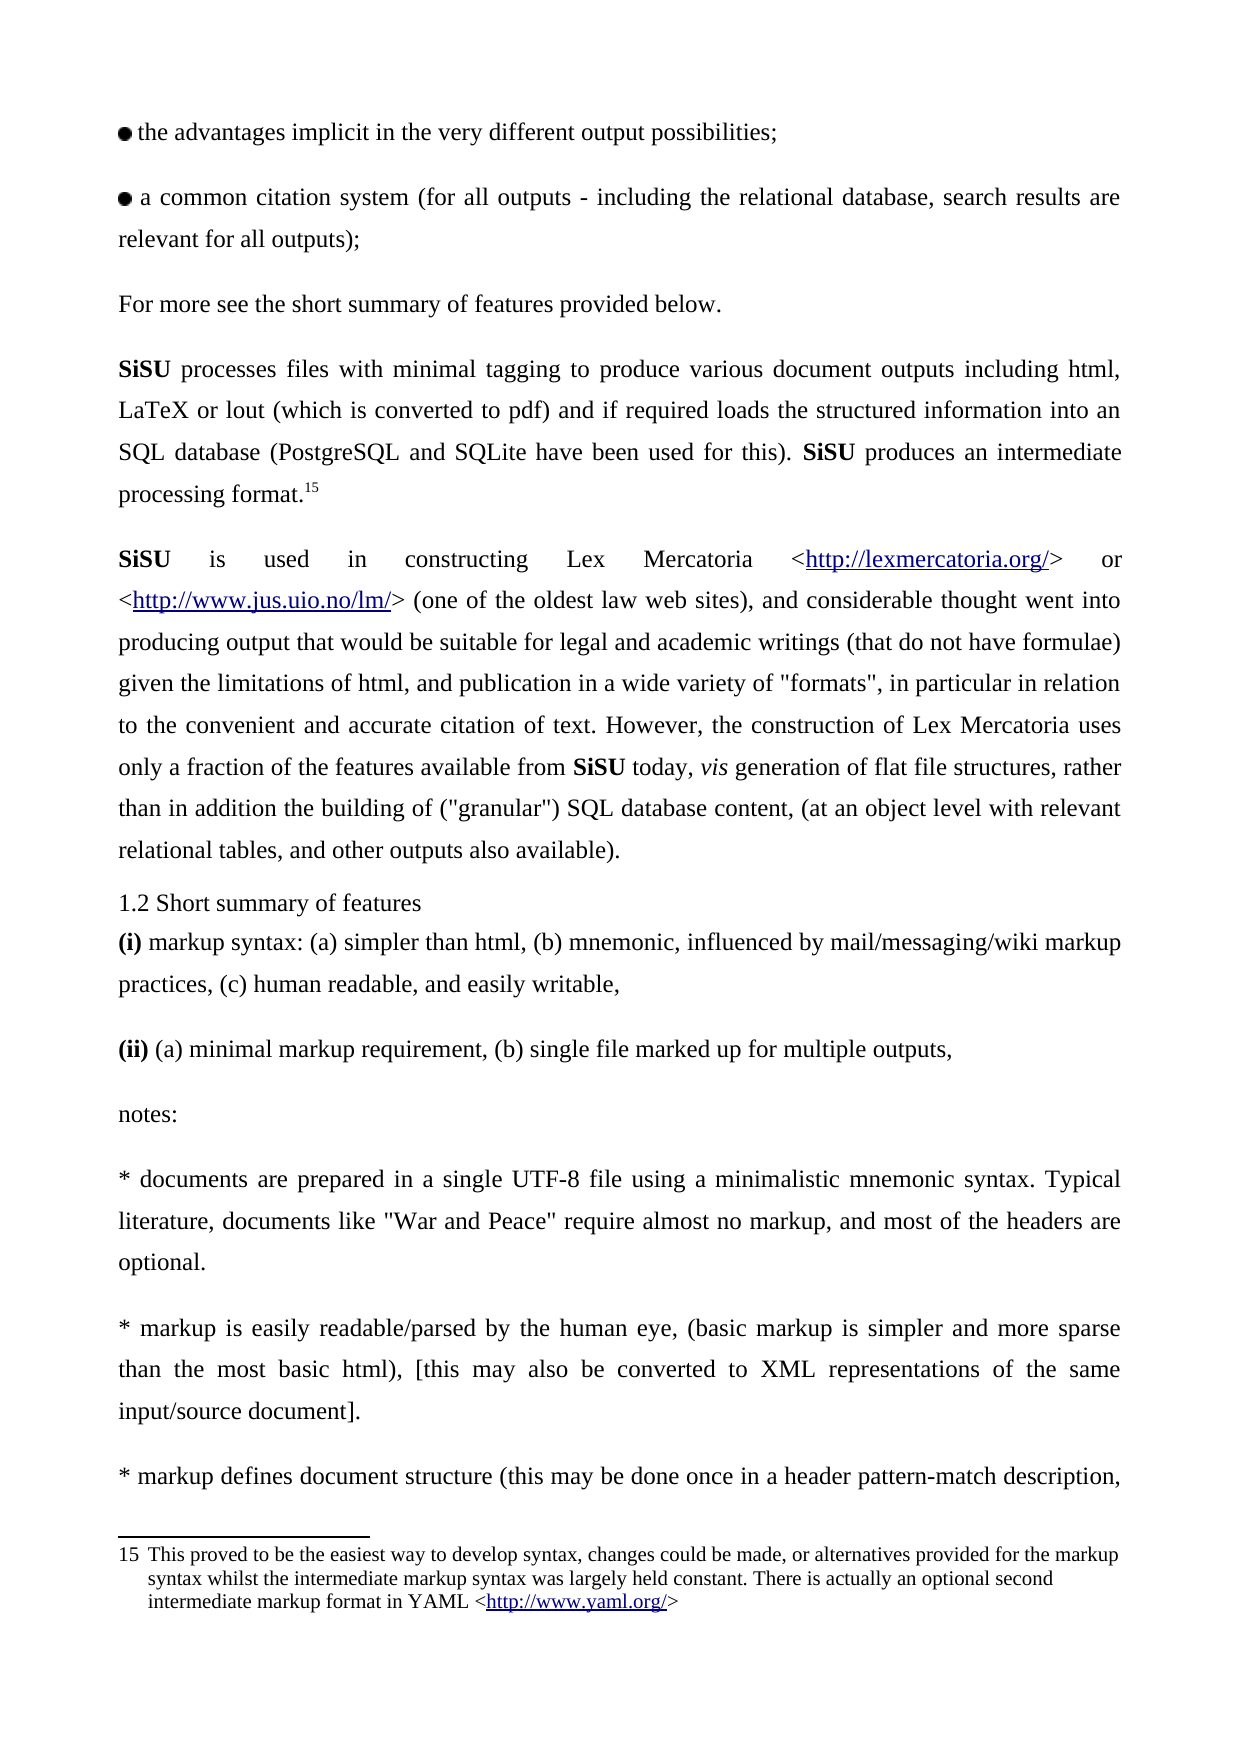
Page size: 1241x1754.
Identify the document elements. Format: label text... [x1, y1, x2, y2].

picture [118, 127, 132, 141]
text a common citation system (for all outputs - including the relational database, search results are relevant for all outputs); [118, 183, 1122, 252]
text For more see the short summary of features provided below. [118, 290, 1122, 318]
text * documents are prepared in a single UTF-8 file using a minimalistic mnemonic syntax. Typical literature, documents like "War and Peace" require almost no markup, and most of the headers are optional. [118, 1165, 1122, 1276]
text * markup is easily readable/parsed by the human eye, (basic markup is simpler and more sparse than the most basic html), [this may also be converted to XML representations of the same input/source document]. [118, 1314, 1122, 1424]
text * markup defines document structure (this may be done once in a header pattern-match description, [118, 1462, 1122, 1489]
text This proved to be the easiest way to develop syntax, changes could be made, or alternatives provided for the markup syntax whilst the intermediate markup syntax was largely held constant. There is actually an optional second intermediate markup format in YAML <http://www.yaml.org/> [118, 1543, 1122, 1613]
text (i) markup syntax: (a) simpler than html, (b) mnemonic, influenced by mail/messaging/wiki markup practices, (c) human readable, and easily writable, [118, 928, 1122, 998]
text notes: [118, 1100, 1122, 1128]
picture [118, 192, 132, 206]
text the advantages implicit in the very different output possibilities; [118, 118, 1122, 146]
text (ii) (a) minimal markup requirement, (b) single file marked up for multiple outputs, [118, 1035, 1122, 1063]
subtitle 1.2 Short summary of features [118, 889, 1122, 917]
text SiSU is used in constructing Lex Mercatoria <http://lexmercatoria.org/> or <http://www.jus.uio.no/lm/> (one of the oldest law web sites), and considerable thought went into producing output that would be suitable for legal and academic writings (that do not have formulae) given the limitations of html, and publication in a wide variety of "formats", in particular in relation to the convenient and accurate citation of text. However, the construction of Lex Mercatoria uses only a fraction of the features available from SiSU today, vis generation of flat file structures, rather than in addition the building of ("granular") SQL database content, (at an object level with relevant relational tables, and other outputs also available). [118, 545, 1122, 863]
text SiSU processes files with minimal tagging to produce various document outputs including html, LaTeX or lout (which is converted to pdf) and if required loads the structured information into an SQL database (PostgreSQL and SQLite have been used for this). SiSU produces an intermediate processing format. [118, 355, 1122, 507]
